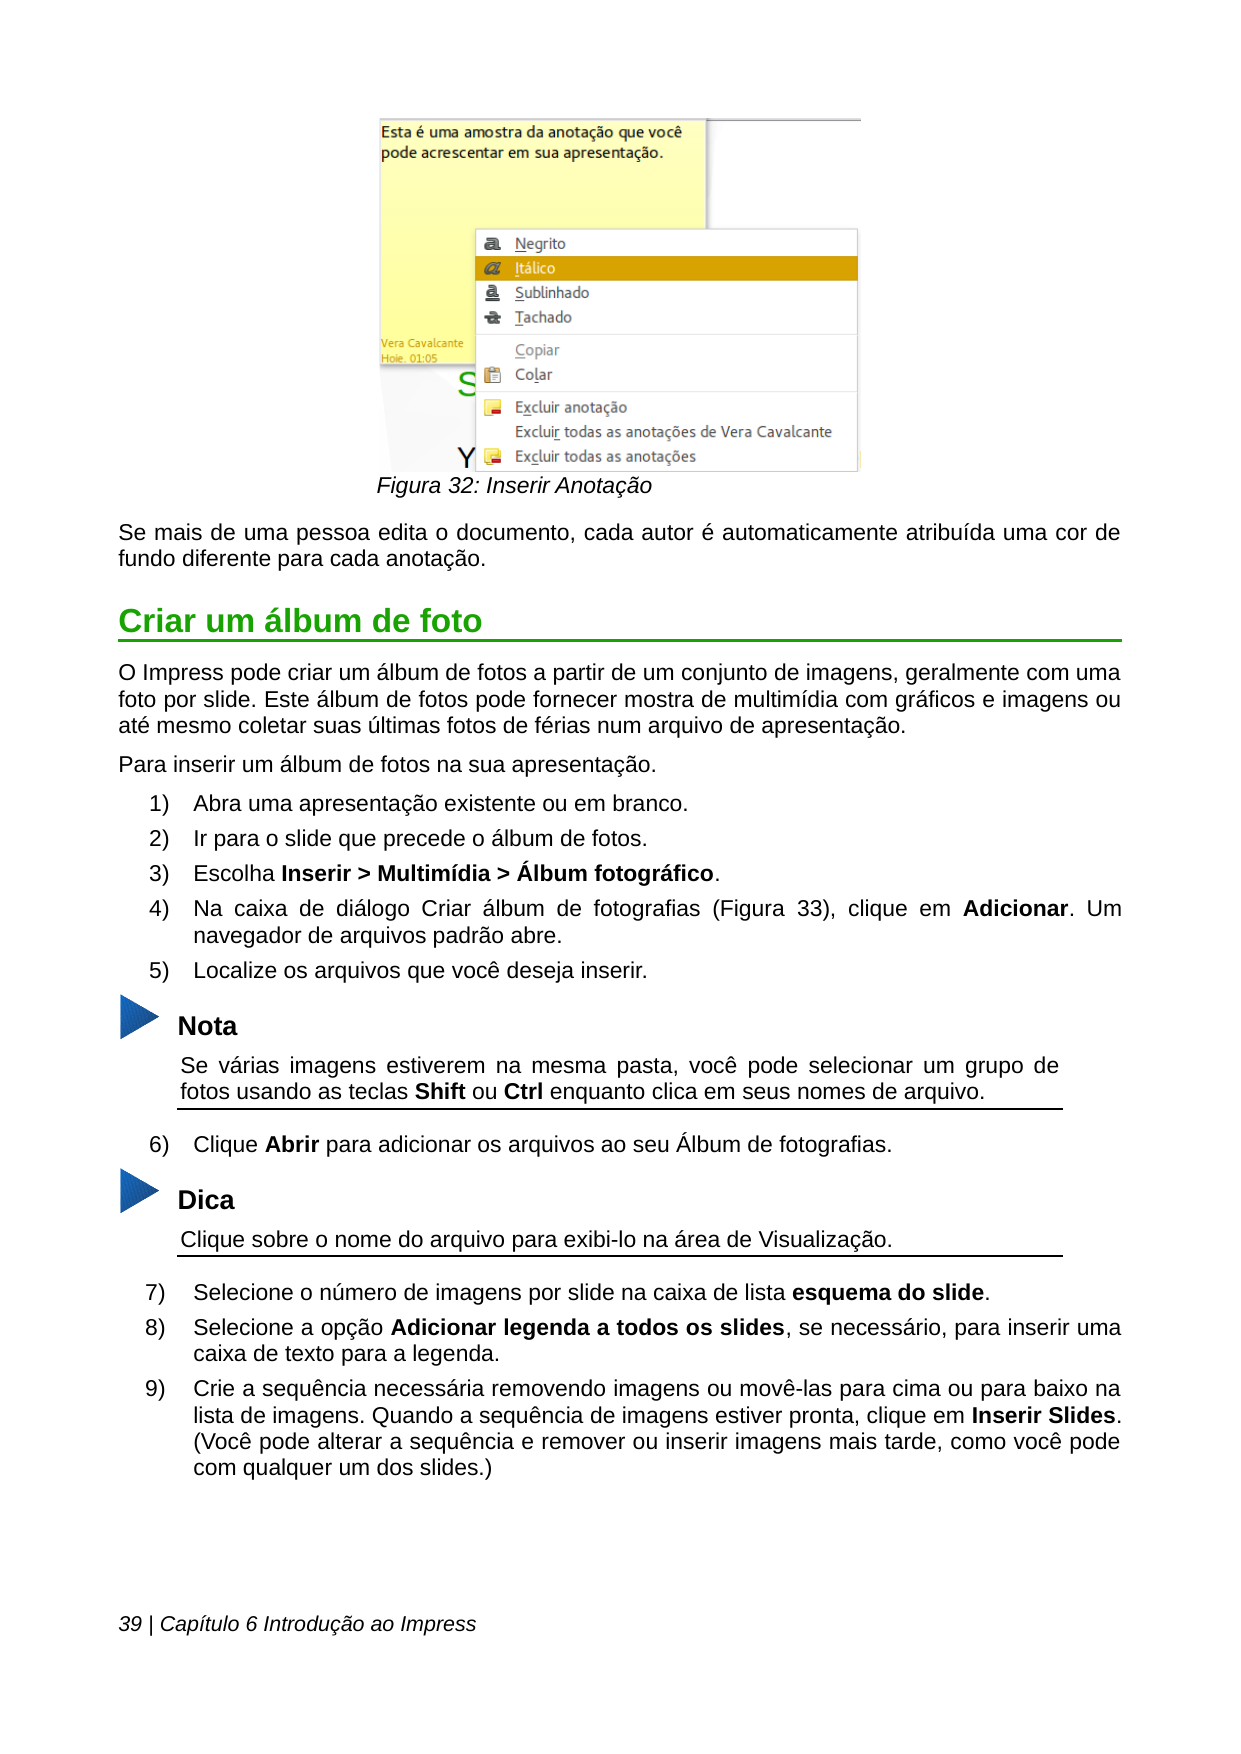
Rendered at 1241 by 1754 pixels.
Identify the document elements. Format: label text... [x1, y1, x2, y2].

subtitle Criar um álbum de foto [118, 601, 1122, 639]
text Se várias imagens estiverem na mesma pasta, você pode selecionar um grupo de fotos usando as teclas Shift ou Ctrl enquanto clica em seus nomes de arquivo. [177, 1049, 1063, 1108]
subtitle Dica [118, 1166, 1122, 1215]
list Crie a sequência necessária removendo imagens ou movê-las para cima ou para baixo na lista de imagens. Quando a sequência de imagens estiver pronta, clique em Inserir Slides. (Você pode alterar a sequência e remover ou inserir imagens mais tarde, como você pode com qualquer um dos slides.) [165, 1375, 1122, 1481]
list Localize os arquivos que você deseja inserir. [169, 957, 1122, 983]
text Clique sobre o nome do arquivo para exibi-lo na área de Visualização. [177, 1223, 1063, 1255]
list Selecione o número de imagens por slide na caixa de lista esquema do slide. [165, 1278, 1122, 1305]
list Escolha Inserir > Multimídia > Álbum fotográfico. [169, 860, 1122, 886]
text Para inserir um álbum de fotos na sua apresentação. [118, 751, 1122, 777]
list Selecione a opção Adicionar legenda a todos os slides, se necessário, para inserir uma caixa de texto para a legenda. [165, 1314, 1122, 1366]
list Na caixa de diálogo Criar álbum de fotografias (Figura 33), clique em Adicionar. Um navegador de arquivos padrão abre. [169, 895, 1122, 948]
list Ir para o slide que precede o álbum de fotos. [169, 825, 1122, 851]
list Abra uma apresentação existente ou em branco. [169, 790, 1122, 816]
list Clique Abrir para adicionar os arquivos ao seu Álbum de fotografias. [169, 1131, 1122, 1157]
text Figura 32: Inserir Anotação [376, 118, 864, 498]
text O Impress pode criar um álbum de fotos a partir de um conjunto de imagens, geralmente com uma foto por slide. Este álbum de fotos pode fornecer mostra de multimídia com gráficos e imagens ou até mesmo coletar suas últimas fotos de férias num arquivo de apresentação. [118, 659, 1122, 738]
picture [379, 118, 861, 472]
subtitle Nota [118, 992, 1122, 1041]
text Se mais de uma pessoa edita o documento, cada autor é automaticamente atribuída uma cor de fundo diferente para cada anotação. [118, 519, 1122, 572]
